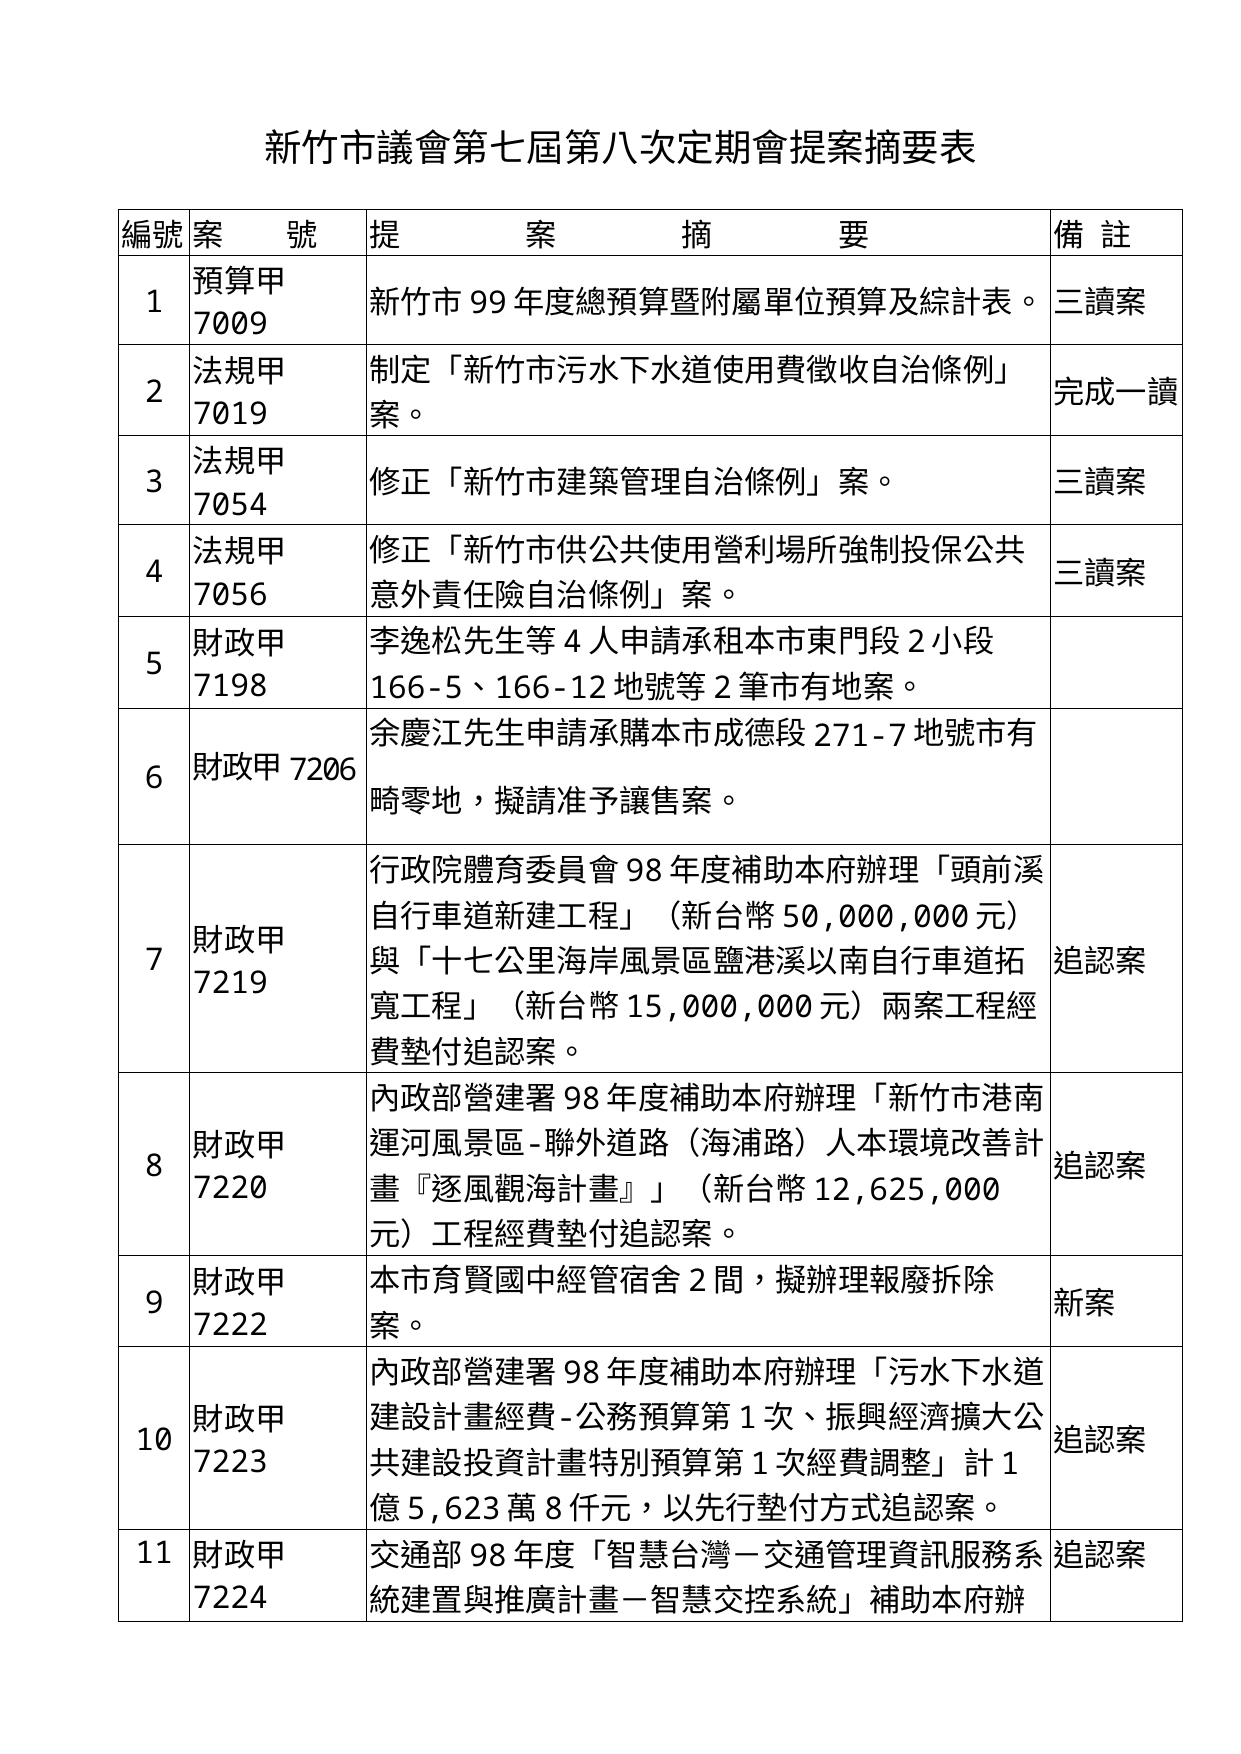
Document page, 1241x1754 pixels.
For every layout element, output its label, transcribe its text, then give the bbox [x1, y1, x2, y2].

table_header 編號 [119, 210, 189, 255]
table_cell 2 [119, 345, 189, 435]
table_cell 修正「新竹市建築管理自治條例」案。 [367, 436, 1050, 524]
table_cell 法規甲7019 [190, 345, 366, 435]
table_cell [1051, 709, 1182, 844]
table_header 提 案 摘 要 [367, 210, 1050, 255]
table_cell 財政甲7198 [190, 617, 366, 707]
table_cell 李逸松先生等4人申請承租本市東門段2小段166-5、166-12地號等2筆市有地案。 [367, 617, 1050, 707]
table_cell 完成一讀 [1051, 345, 1182, 435]
table_cell 財政甲7223 [190, 1347, 366, 1529]
table_cell 本市育賢國中經管宿舍2間，擬辦理報廢拆除案。 [367, 1256, 1050, 1346]
table_cell 內政部營建署98年度補助本府辦理「污水下水道建設計畫經費-公務預算第1次、振興經濟擴大公共建設投資計畫特別預算第1次經費調整」計1億5,623萬8仟元，以先行墊付方式追認案。 [367, 1347, 1050, 1529]
table_cell 行政院體育委員會98年度補助本府辦理「頭前溪自行車道新建工程」（新台幣50,000,000元）與「十七公里海岸風景區鹽港溪以南自行車道拓寬工程」（新台幣15,000,000元）兩案工程經費墊付追認案。 [367, 845, 1050, 1072]
table_cell 追認案 [1051, 845, 1182, 1072]
table_cell 6 [119, 709, 189, 844]
table_cell 法規甲7054 [190, 436, 366, 524]
table_cell 修正「新竹市供公共使用營利場所強制投保公共意外責任險自治條例」案。 [367, 525, 1050, 616]
table_cell 財政甲7222 [190, 1256, 366, 1346]
text 新竹市議會第七屆第八次定期會提案摘要表 [118, 118, 1122, 209]
table_cell 三讀案 [1051, 436, 1182, 524]
table_cell 追認案 [1051, 1530, 1182, 1621]
table_cell 新案 [1051, 1256, 1182, 1346]
table_cell 交通部98年度「智慧台灣－交通管理資訊服務系統建置與推廣計畫－智慧交控系統」補助本府辦 [367, 1530, 1050, 1621]
table_cell 追認案 [1051, 1347, 1182, 1529]
table_cell 8 [119, 1073, 189, 1254]
table_cell 10 [119, 1347, 189, 1529]
table_cell 余慶江先生申請承購本市成德段271-7地號市有畸零地，擬請准予讓售案。 [367, 709, 1050, 844]
table_cell 內政部營建署98年度補助本府辦理「新竹市港南運河風景區-聯外道路（海浦路）人本環境改善計畫『逐風觀海計畫』」（新台幣12,625,000元）工程經費墊付追認案。 [367, 1073, 1050, 1254]
table_cell 1 [119, 256, 189, 344]
table_cell 4 [119, 525, 189, 616]
table_cell 財政甲7224 [190, 1530, 366, 1621]
table_cell 7 [119, 845, 189, 1072]
table_cell 11 [119, 1530, 189, 1621]
table_cell 財政甲7220 [190, 1073, 366, 1254]
table_header 備 註 [1051, 210, 1182, 255]
table_cell 預算甲7009 [190, 256, 366, 344]
table_cell 制定「新竹市污水下水道使用費徵收自治條例」案。 [367, 345, 1050, 435]
table_cell 9 [119, 1256, 189, 1346]
table_cell 三讀案 [1051, 525, 1182, 616]
table_header 案 號 [190, 210, 366, 255]
table_cell 法規甲7056 [190, 525, 366, 616]
table_cell [1051, 617, 1182, 707]
table_cell 財政甲7219 [190, 845, 366, 1072]
table_cell 追認案 [1051, 1073, 1182, 1254]
table_cell 5 [119, 617, 189, 707]
table_cell 3 [119, 436, 189, 524]
table_cell 新竹市99年度總預算暨附屬單位預算及綜計表。 [367, 256, 1050, 344]
table_cell 財政甲7206 [190, 709, 366, 844]
table_cell 三讀案 [1051, 256, 1182, 344]
